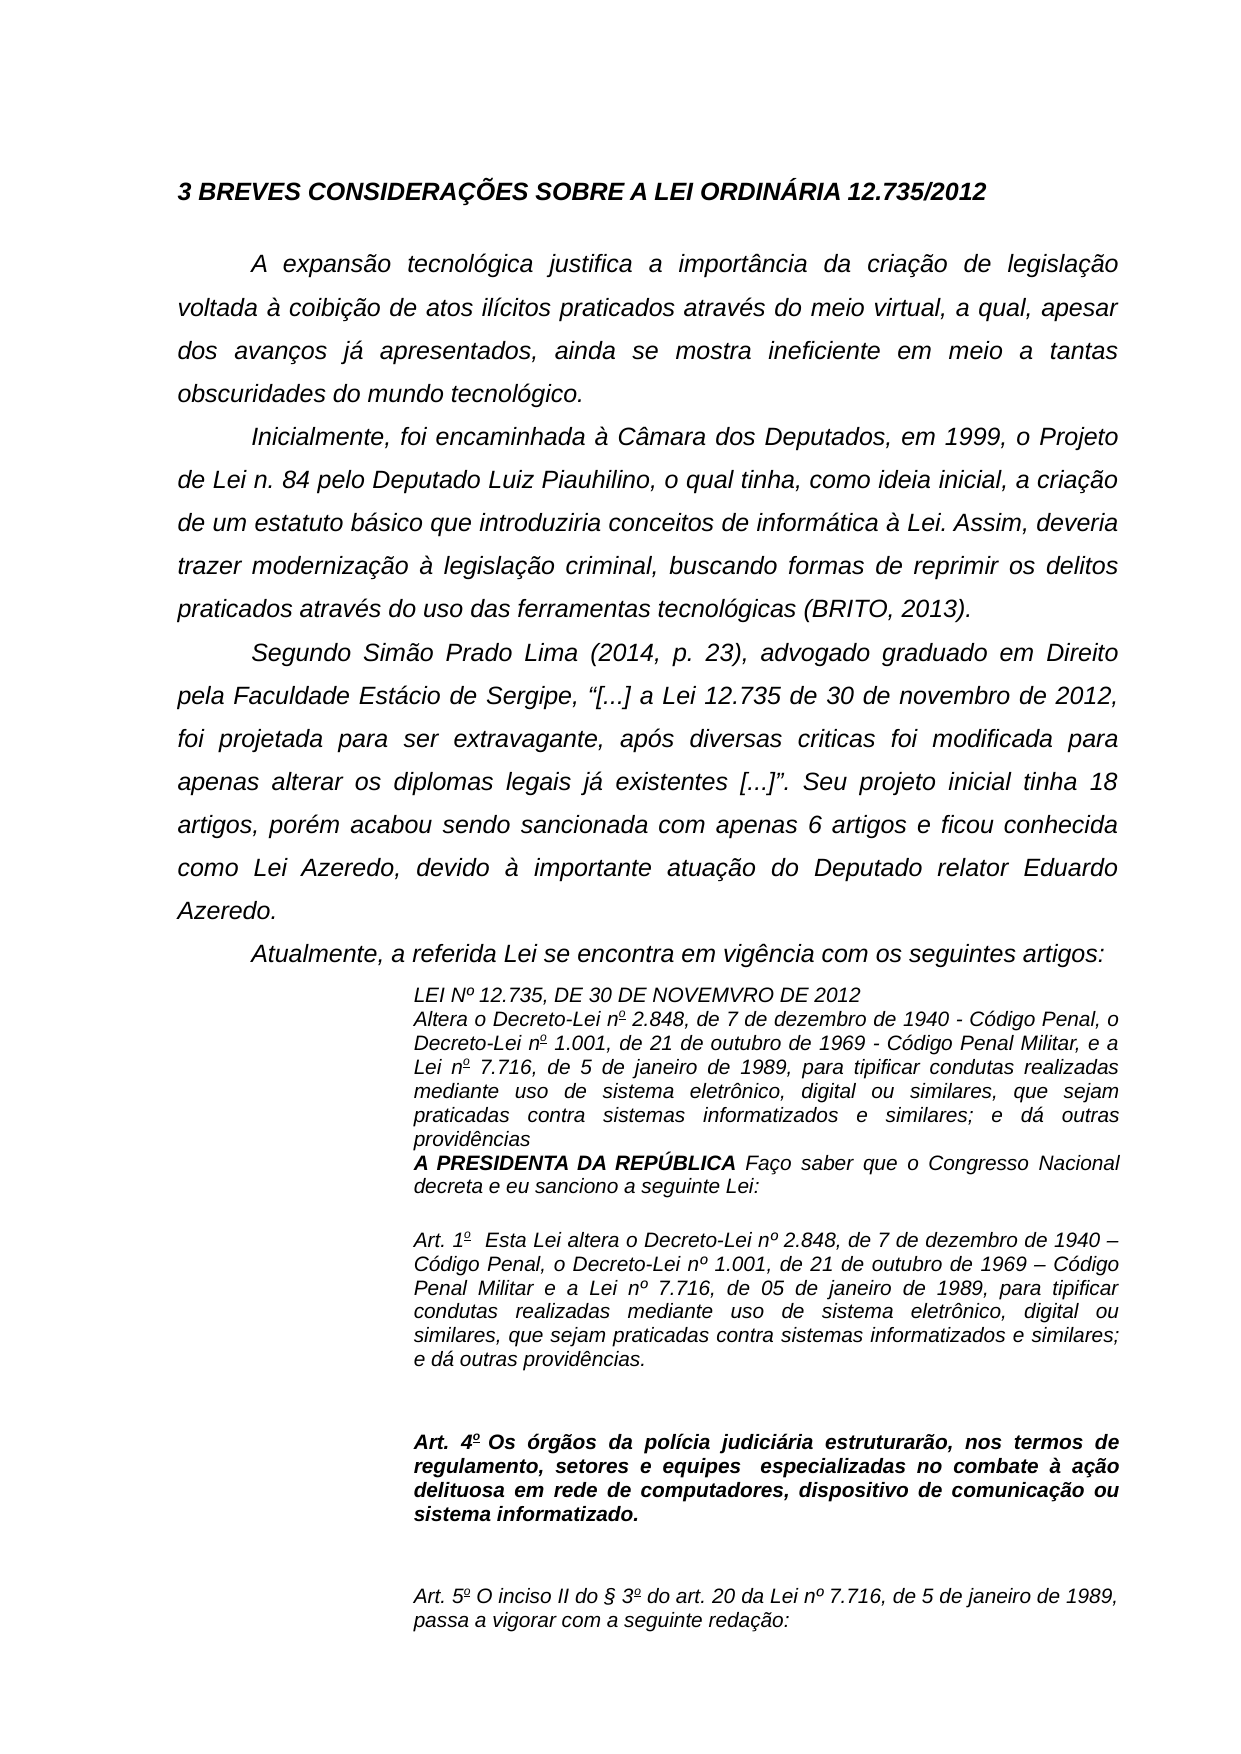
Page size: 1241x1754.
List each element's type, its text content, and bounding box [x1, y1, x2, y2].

text Art. 1o Esta Lei altera o Decreto-Lei nº 2.848, de 7 de dezembro de 1940 – Código Penal, o Decreto-Lei nº 1.001, de 21 de outubro de 1969 – Código Penal Militar e a Lei nº 7.716, de 05 de janeiro de 1989, para tipificar condutas realizadas mediante uso de sistema eletrônico, digital ou similares, que sejam praticadas contra sistemas informatizados e similares; e dá outras providências. [413, 1227, 1122, 1371]
text Segundo Simão Prado Lima (2014, p. 23), advogado graduado em Direito pela Faculdade Estácio de Sergipe, “[...] a Lei 12.735 de 30 de novembro de 2012, foi projetada para ser extravagante, após diversas criticas foi modificada para apenas alterar os diplomas legais já existentes [...]”. Seu projeto inicial tinha 18 artigos, porém acabou sendo sancionada com apenas 6 artigos e ficou conhecida como Lei Azeredo, devido à importante atuação do Deputado relator Eduardo Azeredo. [177, 638, 1122, 925]
text Art. 4o Os órgãos da polícia judiciária estruturarão, nos termos de regulamento, setores e equipes especializadas no combate à ação delituosa em rede de computadores, dispositivo de comunicação ou sistema informatizado. [413, 1429, 1122, 1525]
text LEI Nº 12.735, DE 30 DE NOVEMVRO DE 2012 [413, 983, 1122, 1007]
text A expansão tecnológica justifica a importância da criação de legislação voltada à coibição de atos ilícitos praticados através do meio virtual, a qual, apesar dos avanços já apresentados, ainda se mostra ineficiente em meio a tantas obscuridades do mundo tecnológico. [177, 249, 1122, 408]
text A PRESIDENTA DA REPÚBLICA Faço saber que o Congresso Nacional decreta e eu sanciono a seguinte Lei: [413, 1150, 1122, 1198]
text Inicialmente, foi encaminhada à Câmara dos Deputados, em 1999, o Projeto de Lei n. 84 pelo Deputado Luiz Piauhilino, o qual tinha, como ideia inicial, a criação de um estatuto básico que introduziria conceitos de informática à Lei. Assim, deveria trazer modernização à legislação criminal, buscando formas de reprimir os delitos praticados através do uso das ferramentas tecnológicas (BRITO, 2013). [177, 422, 1122, 623]
text Atualmente, a referida Lei se encontra em vigência com os seguintes artigos: [177, 939, 1122, 968]
text 3 BREVES CONSIDERAÇÕES SOBRE A LEI ORDINÁRIA 12.735/2012 [177, 177, 1122, 206]
text Altera o Decreto-Lei no 2.848, de 7 de dezembro de 1940 - Código Penal, o Decreto-Lei no 1.001, de 21 de outubro de 1969 - Código Penal Militar, e a Lei no 7.716, de 5 de janeiro de 1989, para tipificar condutas realizadas mediante uso de sistema eletrônico, digital ou similares, que sejam praticadas contra sistemas informatizados e similares; e dá outras providências [413, 1007, 1122, 1150]
text Art. 5o O inciso II do § 3o do art. 20 da Lei nº 7.716, de 5 de janeiro de 1989, passa a vigorar com a seguinte redação: [413, 1584, 1122, 1632]
